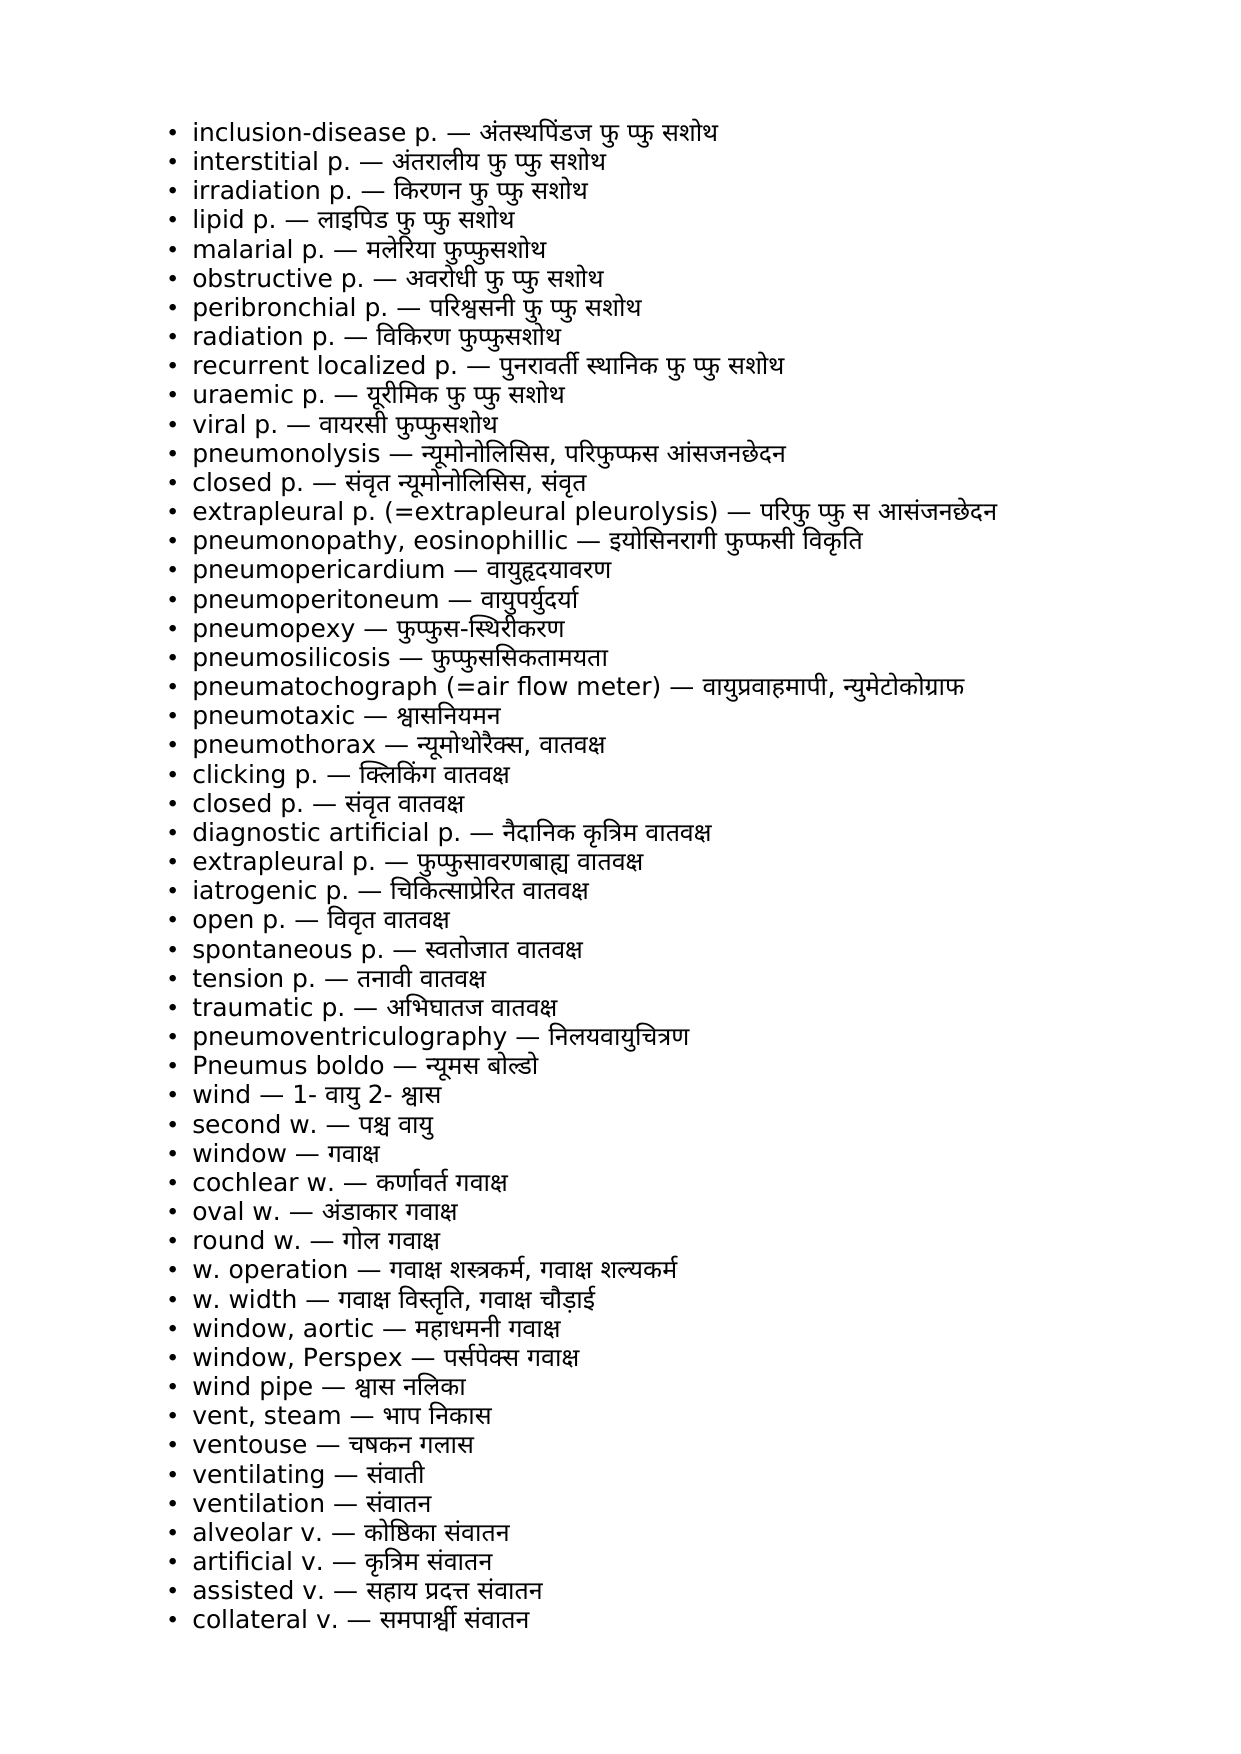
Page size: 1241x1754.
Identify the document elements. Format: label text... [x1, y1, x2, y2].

list collateral v. — समपार्श्वी संवातन [177, 1606, 1122, 1635]
list pneumatochograph (=air flow meter) — वायुप्रवाहमापी, न्युमेटोकोग्राफ [177, 672, 1122, 701]
list interstitial p. — अंतरालीय फु प्फु सशोथ [177, 147, 1122, 176]
list Pneumus boldo — न्यूमस बोल्डो [177, 1051, 1122, 1081]
list pneumoperitoneum — वायुपर्युदर्या [177, 585, 1122, 614]
list pneumothorax — न्यूमोथोरैक्स, वातवक्ष [177, 731, 455, 760]
list window — गवाक्ष [177, 1139, 1122, 1168]
list w. operation — गवाक्ष शस्त्रकर्म, गवाक्ष शल्यकर्म [177, 1256, 1122, 1285]
list open p. — विवृत वातवक्ष [338, 906, 1122, 935]
list viral p. — वायरसी फुप्फुसशोथ [177, 410, 1122, 439]
list obstructive p. — अवरोधी फु प्फु सशोथ [177, 264, 1122, 293]
list uraemic p. — यूरीमिक फु प्फु सशोथ [375, 381, 1122, 410]
list open p. — विवृत वातवक्ष [177, 906, 357, 935]
list w. width — गवाक्ष विस्तृति, गवाक्ष चौड़ाई [177, 1285, 1122, 1314]
list ventilation — संवातन [177, 1489, 1122, 1518]
list diagnostic artificial p. — नैदानिक कृत्रिम वातवक्ष [177, 818, 1122, 847]
list window, aortic — महाधमनी गवाक्ष [177, 1314, 1122, 1343]
list pneumotaxic — श्वासनियमन [177, 701, 1122, 731]
list ventouse — चषकन गलास [177, 1431, 1122, 1460]
list second w. — पश्च वायु [177, 1110, 1122, 1139]
list pneumothorax — न्यूमोथोरैक्स, वातवक्ष [432, 731, 1122, 760]
list alveolar v. — कोष्ठिका संवातन [177, 1518, 1122, 1547]
list window, Perspex — पर्सपेक्स गवाक्ष [177, 1343, 1122, 1372]
list closed p. — संवृत वातवक्ष [177, 789, 1122, 818]
list extrapleural p. — फुप्फुसावरणबाह्य वातवक्ष [177, 847, 1122, 876]
list recurrent localized p. — पुनरावर्ती स्थानिक फु प्फु सशोथ [177, 351, 1122, 381]
list wind pipe — श्वास नलिका [177, 1372, 1122, 1401]
list cochlear w. — कर्णावर्त गवाक्ष [177, 1168, 1122, 1197]
list lipid p. — लाइपिड फु प्फु सशोथ [177, 206, 1122, 235]
list pneumosilicosis — फुप्फुससिकतामयता [177, 643, 1122, 672]
list oval w. — अंडाकार गवाक्ष [177, 1197, 1122, 1226]
list irradiation p. — किरणन फु प्फु सशोथ [177, 176, 1122, 206]
list radiation p. — विकिरण फुप्फुसशोथ [177, 322, 1122, 351]
list clicking p. — क्लिकिंग वातवक्ष [177, 760, 1122, 789]
list assisted v. — सहाय प्रदत्त संवातन [177, 1576, 1122, 1606]
list vent, steam — भाप निकास [177, 1401, 1122, 1431]
list tension p. — तनावी वातवक्ष [177, 964, 1122, 993]
list pneumonolysis — न्यूमोनोलिसिस, परिफुप्फस आंसजनछेदन [177, 439, 1122, 468]
list peribronchial p. — परिश्वसनी फु प्फु सशोथ [177, 293, 1122, 322]
list closed p. — संवृत न्यूमोनोलिसिस, संवृत [177, 468, 1122, 497]
list uraemic p. — यूरीमिक फु प्फु सशोथ [177, 381, 387, 410]
list artificial v. — कृत्रिम संवातन [177, 1547, 1122, 1576]
list extrapleural p. (=extrapleural pleurolysis) — परिफु प्फु स आसंजनछेदन [177, 497, 1122, 526]
list pneumonopathy, eosinophillic — इयोसिनरागी फुप्फसी विकृति [177, 526, 1122, 556]
list pneumoventriculography — निलयवायुचित्रण [177, 1022, 1122, 1051]
list inclusion-disease p. — अंतस्थपिंडज फु प्फु सशोथ [177, 118, 1122, 147]
list iatrogenic p. — चिकित्साप्रेरित वातवक्ष [177, 876, 1122, 906]
list wind — 1- वायु 2- श्वास [177, 1081, 1122, 1110]
list spontaneous p. — स्वतोजात वातवक्ष [177, 935, 1122, 964]
list ventilating — संवाती [177, 1460, 1122, 1489]
list malarial p. — मलेरिया फुप्फुसशोथ [177, 235, 1122, 264]
list traumatic p. — अभिघातज वातवक्ष [177, 993, 1122, 1022]
list pneumopexy — फुप्फुस-स्थिरीकरण [177, 614, 1122, 643]
list round w. — गोल गवाक्ष [177, 1226, 1122, 1256]
list pneumopericardium — वायुहृदयावरण [177, 556, 1122, 585]
